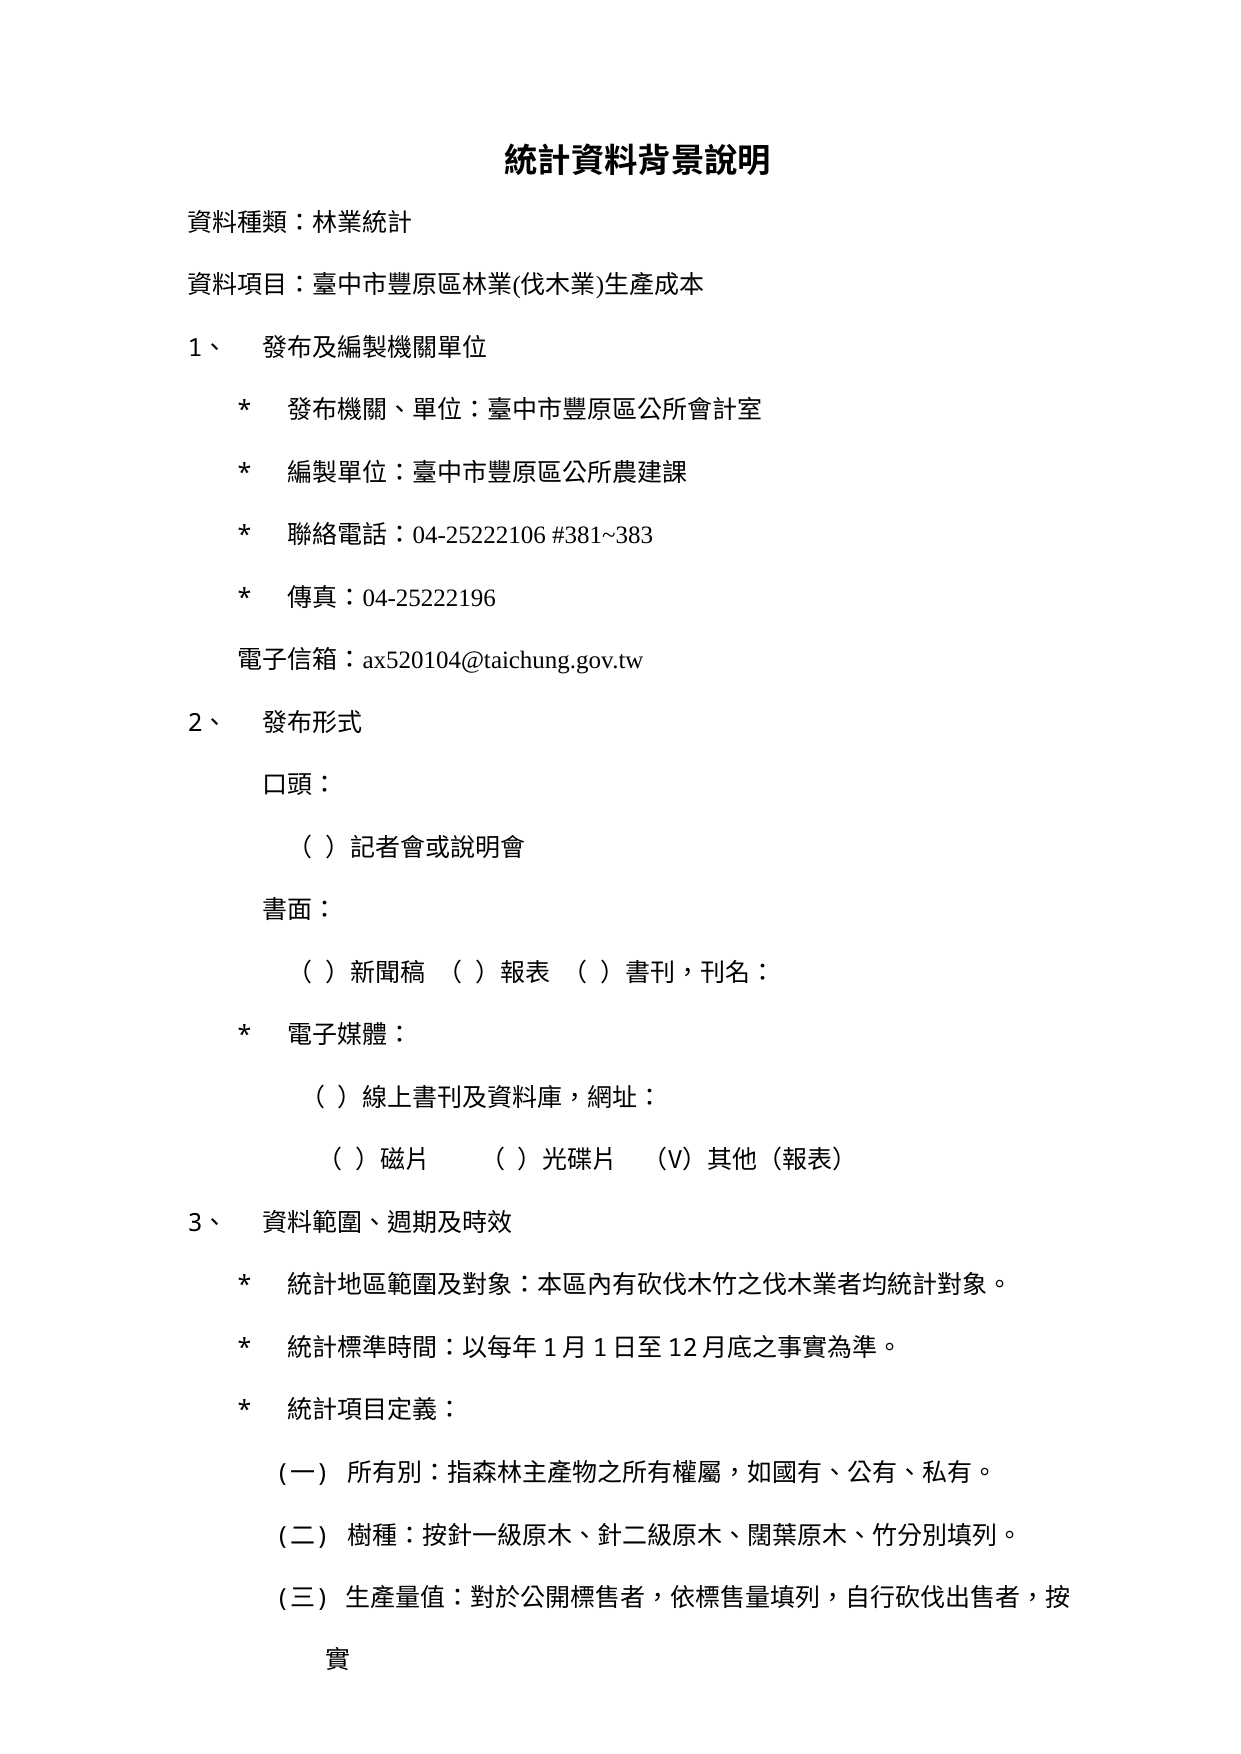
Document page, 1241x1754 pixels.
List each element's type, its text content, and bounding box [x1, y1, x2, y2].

list 統計地區範圍及對象：本區內有砍伐木竹之伐木業者均統計對象。 [237, 1241, 1087, 1304]
text （ ）線上書刊及資料庫，網址： [250, 1054, 1087, 1116]
list 發布形式 [187, 679, 1087, 741]
list 發布及編製機關單位 [187, 304, 1087, 366]
text (二) 樹種：按針一級原木、針二級原木、闊葉原木、竹分別填列。 [275, 1491, 1087, 1554]
text 書面： [187, 866, 1087, 929]
text （ ）磁片 （ ）光碟片 （V）其他（報表） [212, 1116, 1087, 1179]
list 發布機關、單位：臺中市豐原區公所會計室 [237, 366, 1087, 429]
text 電子信箱：ax520104@taichung.gov.tw [237, 616, 1087, 679]
text （ ）記者會或說明會 [187, 804, 1087, 866]
list 資料範圍、週期及時效 [187, 1179, 1087, 1241]
text 統計資料背景說明 [187, 116, 1087, 179]
list 聯絡電話：04-25222106 #381~383 [237, 491, 1087, 554]
text (一) 所有別：指森林主產物之所有權屬，如國有、公有、私有。 [275, 1429, 1087, 1491]
list 編製單位：臺中市豐原區公所農建課 [237, 429, 1087, 491]
list 傳真：04-25222196 [237, 554, 1087, 616]
list 統計項目定義： [237, 1366, 1087, 1429]
text (三) 生產量值：對於公開標售者，依標售量填列，自行砍伐出售者，按實 [275, 1554, 1087, 1679]
list 統計標準時間：以每年1月1日至12月底之事實為準。 [237, 1304, 1087, 1366]
text 口頭： [187, 741, 1087, 804]
text （ ）新聞稿 （ ）報表 （ ）書刊，刊名： [187, 929, 1087, 991]
text 資料種類：林業統計 [187, 179, 1087, 241]
text 資料項目：臺中市豐原區林業(伐木業)生產成本 [187, 241, 1087, 304]
list 電子媒體： [237, 991, 1087, 1054]
